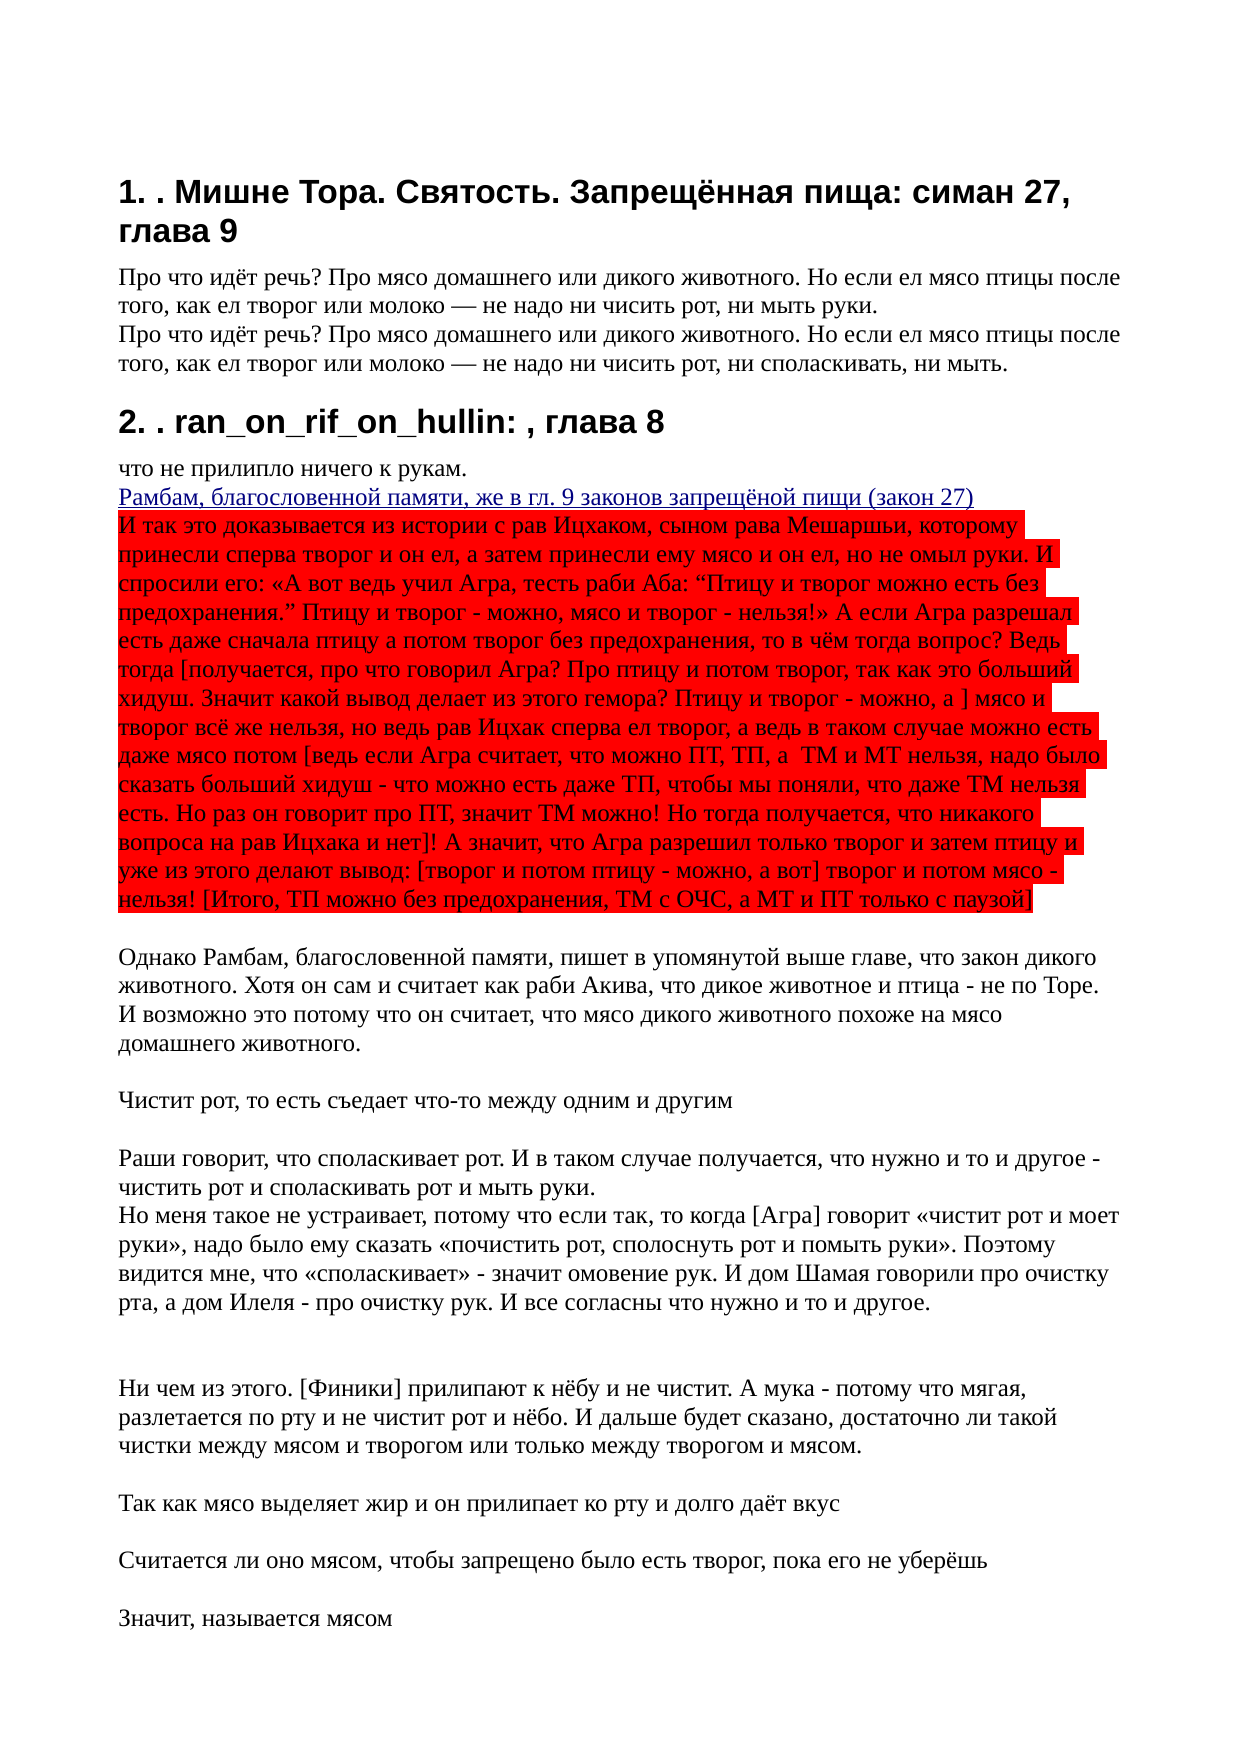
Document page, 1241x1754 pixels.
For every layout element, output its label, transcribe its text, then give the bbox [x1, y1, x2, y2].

text Так как мясо выделяет жир и он прилипает ко рту и долго даёт вкус [118, 1354, 1122, 1383]
text Про что идёт речь? Про мясо домашнего или дикого животного. Но если ел мясо птицы поcле того, как ел творог или молоко — не надо ни чисить рот, ни споласкивать, ни мыть. [118, 233, 1122, 291]
text Рамбам, благословенной памяти, же в гл. 9 законов запрещёной пищи (закон 27) [118, 348, 1122, 377]
text Однако Рамбам, благословенной памяти, пишет в упомянутой выше главе, что закон дикого животного. Хотя он сам и считает как раби Акива, что дикое животное и птица - не по Торе. И возможно это потому что он считает, что мясо дикого животного похоже на мясо домашнего животного. [118, 808, 1122, 923]
text Я в этом вопросе хуже моего отца, как укусус из вина. [118, 1527, 1122, 1556]
text Значит, называется мясом [118, 1469, 1122, 1498]
text Но меня такое не устраивает, потому что если так, то когда [Агра] говорит «чистит рот и моет руки», надо было ему сказать «почистить рот, сполоснуть рот и помыть руки». Поэтому видится мне, что «споласкивает» - значит омовение рук. И дом Шамая говорили про очистку рта, а дом Илеля - про очистку рук. И все согласны что нужно и то и другое. [118, 1067, 1122, 1182]
text Чистит рот, то есть съедает что-то между одним и другим [118, 952, 1122, 981]
text И так это доказывается из истории с рав Ицхаком, сыном рава Мешаршьи, которому принесли сперва творог и он ел, а затем принесли ему мясо и он ел, но не омыл руки. И спросили его: «А вот ведь учил Агра, тесть раби Аба: “Птицу и творог можно есть без предохранения.” Птицу и творог - можно, мясо и творог - нельзя!» А если Агра разрешал есть даже сначала птицу а потом творог без предохранения, то в чём тогда вопрос? Ведь тогда [получается, про что говорил Агра? Про птицу и потом творог, так как это больший хидуш. Значит какой вывод делает из этого гемора? Птицу и творог - можно, а ] мясо и творог всё же нельзя, но ведь рав Ицхак сперва ел творог, а ведь в таком случае можно есть даже мясо потом [ведь если Агра считает, что можно ПТ, ТП, а ТМ и МТ нельзя, надо было сказать больший хидуш - что можно есть даже ТП, чтобы мы поняли, что даже ТМ нельзя есть. Но раз он говорит про ПТ, значит ТМ можно! Но тогда получается, что никакого вопроса на рав Ицхака и нет]! А значит, что Агра разрешил только творог и затем птицу и уже из этого делают вывод: [творог и потом птицу - можно, а вот] творог и потом мясо - нельзя! [Итого, ТП можно без предохранения, ТМ с ОЧС, а МТ и ПТ только с паузой] [118, 377, 1122, 779]
text И есть те, которые объясняли его слова так: когда рав Хисда скзаал, что если ел творог - можно есть мясо, то есть даже без чистки рта, так как творог и его вкус не остаются во рту а сами рассасываются. Однако омовение рук ночью, когда не видно - нужно. И рав Ицхак сына рава Мешаршьи не чистил рот вообще. Потому что если ел творог, а затем мясо - это не нужно. И так надо его понимать: ел мясо - запрещено есть творог, кроме как елси помоешь руки и почитсшь рот. Однако этого достаточно. Ел творог - можно есть мясо даже без чистки рта. И доказательсто этому из того, что мы говорим недалеко дальше (105б): «учили только про между блюдом и блюдом, но между блюдом и творогом - обязательно». Значит есть решение между блюдом и творогом так, чтобы не нужно было ждать - если почистил рот и помыл руки. А мар Уква, который делал паузу между трапезами - это благочестивое поведение его. И так считает автор Алохот и рабейну Там и РЗ аЛеви, заль. [118, 1556, 1122, 1613]
subtitle . ran_on_rif_on_hullin: , глава 8 [118, 291, 1122, 319]
text Ни чем из этого. [Финики] прилипают к нёбу и не чистит. А мука - потому что мягая, разлетается по рту и не чистит рот и нёбо. И дальше будет сказано, достаточно ли такой чистки между мясом и творогом или только между творогом и мясом. [118, 1239, 1122, 1326]
text Про что идёт речь? Про мясо домашнего или дикого животного. Но если ел мясо птицы поcле того, как ел творог или молоко — не надо ни чисить рот, ни мыть руки. [118, 176, 1122, 233]
text что не прилипло ничего к рукам. [118, 319, 1122, 348]
text Раши говорит, что споласкивает рот. И в таком случае получается, что нужно и то и другое - чистить рот и споласкивать рот и мыть руки. [118, 1009, 1122, 1067]
subtitle . Мишне Тора. Святость. Запрещённая пища: симан 27, глава 9 [118, 147, 1122, 176]
text Считается ли оно мясом, чтобы запрещено было есть творог, пока его не уберёшь [118, 1412, 1122, 1441]
